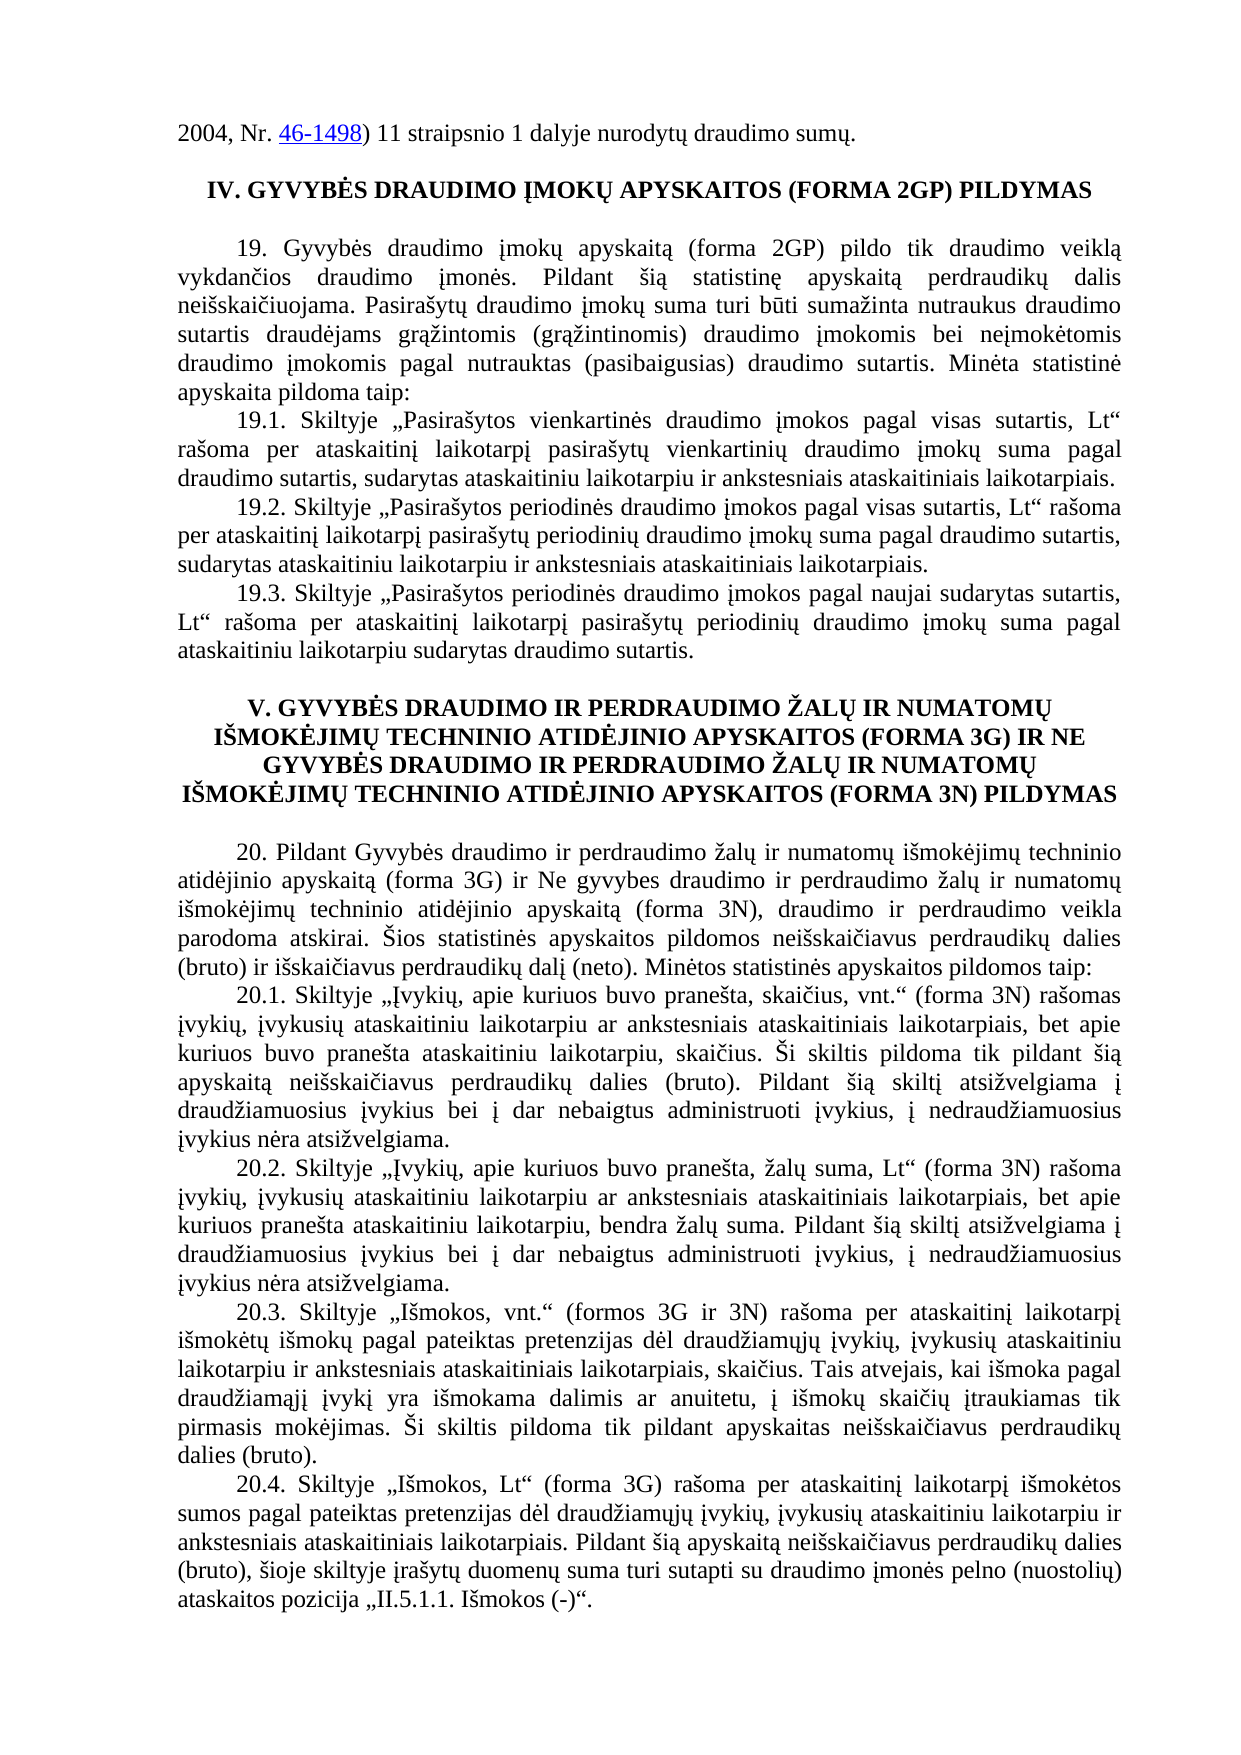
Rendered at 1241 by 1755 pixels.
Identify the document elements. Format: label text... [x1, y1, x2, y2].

text 20. Pildant Gyvybės draudimo ir perdraudimo žalų ir numatomų išmokėjimų techninio atidėjinio apyskaitą (forma 3G) ir Ne gyvybes draudimo ir perdraudimo žalų ir numatomų išmokėjimų techninio atidėjinio apyskaitą (forma 3N), draudimo ir perdraudimo veikla parodoma atskirai. Šios statistinės apyskaitos pildomos neišskaičiavus perdraudikų dalies (bruto) ir išskaičiavus perdraudikų dalį (neto). Minėtos statistinės apyskaitos pildomos taip: [177, 837, 1122, 981]
text IV. GYVYBĖS DRAUDIMO ĮMOKŲ APYSKAITOS (FORMA 2GP) PILDYMAS [177, 176, 1122, 204]
text V. GYVYBĖS DRAUDIMO IR PERDRAUDIMO ŽALŲ IR NUMATOMŲ IŠMOKĖJIMŲ TECHNINIO ATIDĖJINIO APYSKAITOS (FORMA 3G) IR NE GYVYBĖS DRAUDIMO IR PERDRAUDIMO ŽALŲ IR NUMATOMŲ IŠMOKĖJIMŲ TECHNINIO ATIDĖJINIO APYSKAITOS (FORMA 3N) PILDYMAS [177, 693, 1122, 808]
text 20.4. Skiltyje „Išmokos, Lt“ (forma 3G) rašoma per ataskaitinį laikotarpį išmokėtos sumos pagal pateiktas pretenzijas dėl draudžiamųjų įvykių, įvykusių ataskaitiniu laikotarpiu ir ankstesniais ataskaitiniais laikotarpiais. Pildant šią apyskaitą neišskaičiavus perdraudikų dalies (bruto), šioje skiltyje įrašytų duomenų suma turi sutapti su draudimo įmonės pelno (nuostolių) ataskaitos pozicija „II.5.1.1. Išmokos (-)“. [177, 1469, 1122, 1613]
text 19.2. Skiltyje „Pasirašytos periodinės draudimo įmokos pagal visas sutartis, Lt“ rašoma per ataskaitinį laikotarpį pasirašytų periodinių draudimo įmokų suma pagal draudimo sutartis, sudarytas ataskaitiniu laikotarpiu ir ankstesniais ataskaitiniais laikotarpiais. [177, 492, 1122, 578]
text 19.3. Skiltyje „Pasirašytos periodinės draudimo įmokos pagal naujai sudarytas sutartis, Lt“ rašoma per ataskaitinį laikotarpį pasirašytų periodinių draudimo įmokų suma pagal ataskaitiniu laikotarpiu sudarytas draudimo sutartis. [177, 578, 1122, 664]
text 20.1. Skiltyje „Įvykių, apie kuriuos buvo pranešta, skaičius, vnt.“ (forma 3N) rašomas įvykių, įvykusių ataskaitiniu laikotarpiu ar ankstesniais ataskaitiniais laikotarpiais, bet apie kuriuos buvo pranešta ataskaitiniu laikotarpiu, skaičius. Ši skiltis pildoma tik pildant šią apyskaitą neišskaičiavus perdraudikų dalies (bruto). Pildant šią skiltį atsižvelgiama į draudžiamuosius įvykius bei į dar nebaigtus administruoti įvykius, į nedraudžiamuosius įvykius nėra atsižvelgiama. [177, 981, 1122, 1153]
text 2004, Nr. 46-1498) 11 straipsnio 1 dalyje nurodytų draudimo sumų. [177, 118, 1122, 147]
text 20.3. Skiltyje „Išmokos, vnt.“ (formos 3G ir 3N) rašoma per ataskaitinį laikotarpį išmokėtų išmokų pagal pateiktas pretenzijas dėl draudžiamųjų įvykių, įvykusių ataskaitiniu laikotarpiu ir ankstesniais ataskaitiniais laikotarpiais, skaičius. Tais atvejais, kai išmoka pagal draudžiamąjį įvykį yra išmokama dalimis ar anuitetu, į išmokų skaičių įtraukiamas tik pirmasis mokėjimas. Ši skiltis pildoma tik pildant apyskaitas neišskaičiavus perdraudikų dalies (bruto). [177, 1297, 1122, 1469]
text 19.1. Skiltyje „Pasirašytos vienkartinės draudimo įmokos pagal visas sutartis, Lt“ rašoma per ataskaitinį laikotarpį pasirašytų vienkartinių draudimo įmokų suma pagal draudimo sutartis, sudarytas ataskaitiniu laikotarpiu ir ankstesniais ataskaitiniais laikotarpiais. [177, 406, 1122, 492]
text 19. Gyvybės draudimo įmokų apyskaitą (forma 2GP) pildo tik draudimo veiklą vykdančios draudimo įmonės. Pildant šią statistinę apyskaitą perdraudikų dalis neišskaičiuojama. Pasirašytų draudimo įmokų suma turi būti sumažinta nutraukus draudimo sutartis draudėjams grąžintomis (grąžintinomis) draudimo įmokomis bei neįmokėtomis draudimo įmokomis pagal nutrauktas (pasibaigusias) draudimo sutartis. Minėta statistinė apyskaita pildoma taip: [177, 233, 1122, 406]
text 20.2. Skiltyje „Įvykių, apie kuriuos buvo pranešta, žalų suma, Lt“ (forma 3N) rašoma įvykių, įvykusių ataskaitiniu laikotarpiu ar ankstesniais ataskaitiniais laikotarpiais, bet apie kuriuos pranešta ataskaitiniu laikotarpiu, bendra žalų suma. Pildant šią skiltį atsižvelgiama į draudžiamuosius įvykius bei į dar nebaigtus administruoti įvykius, į nedraudžiamuosius įvykius nėra atsižvelgiama. [177, 1153, 1122, 1297]
